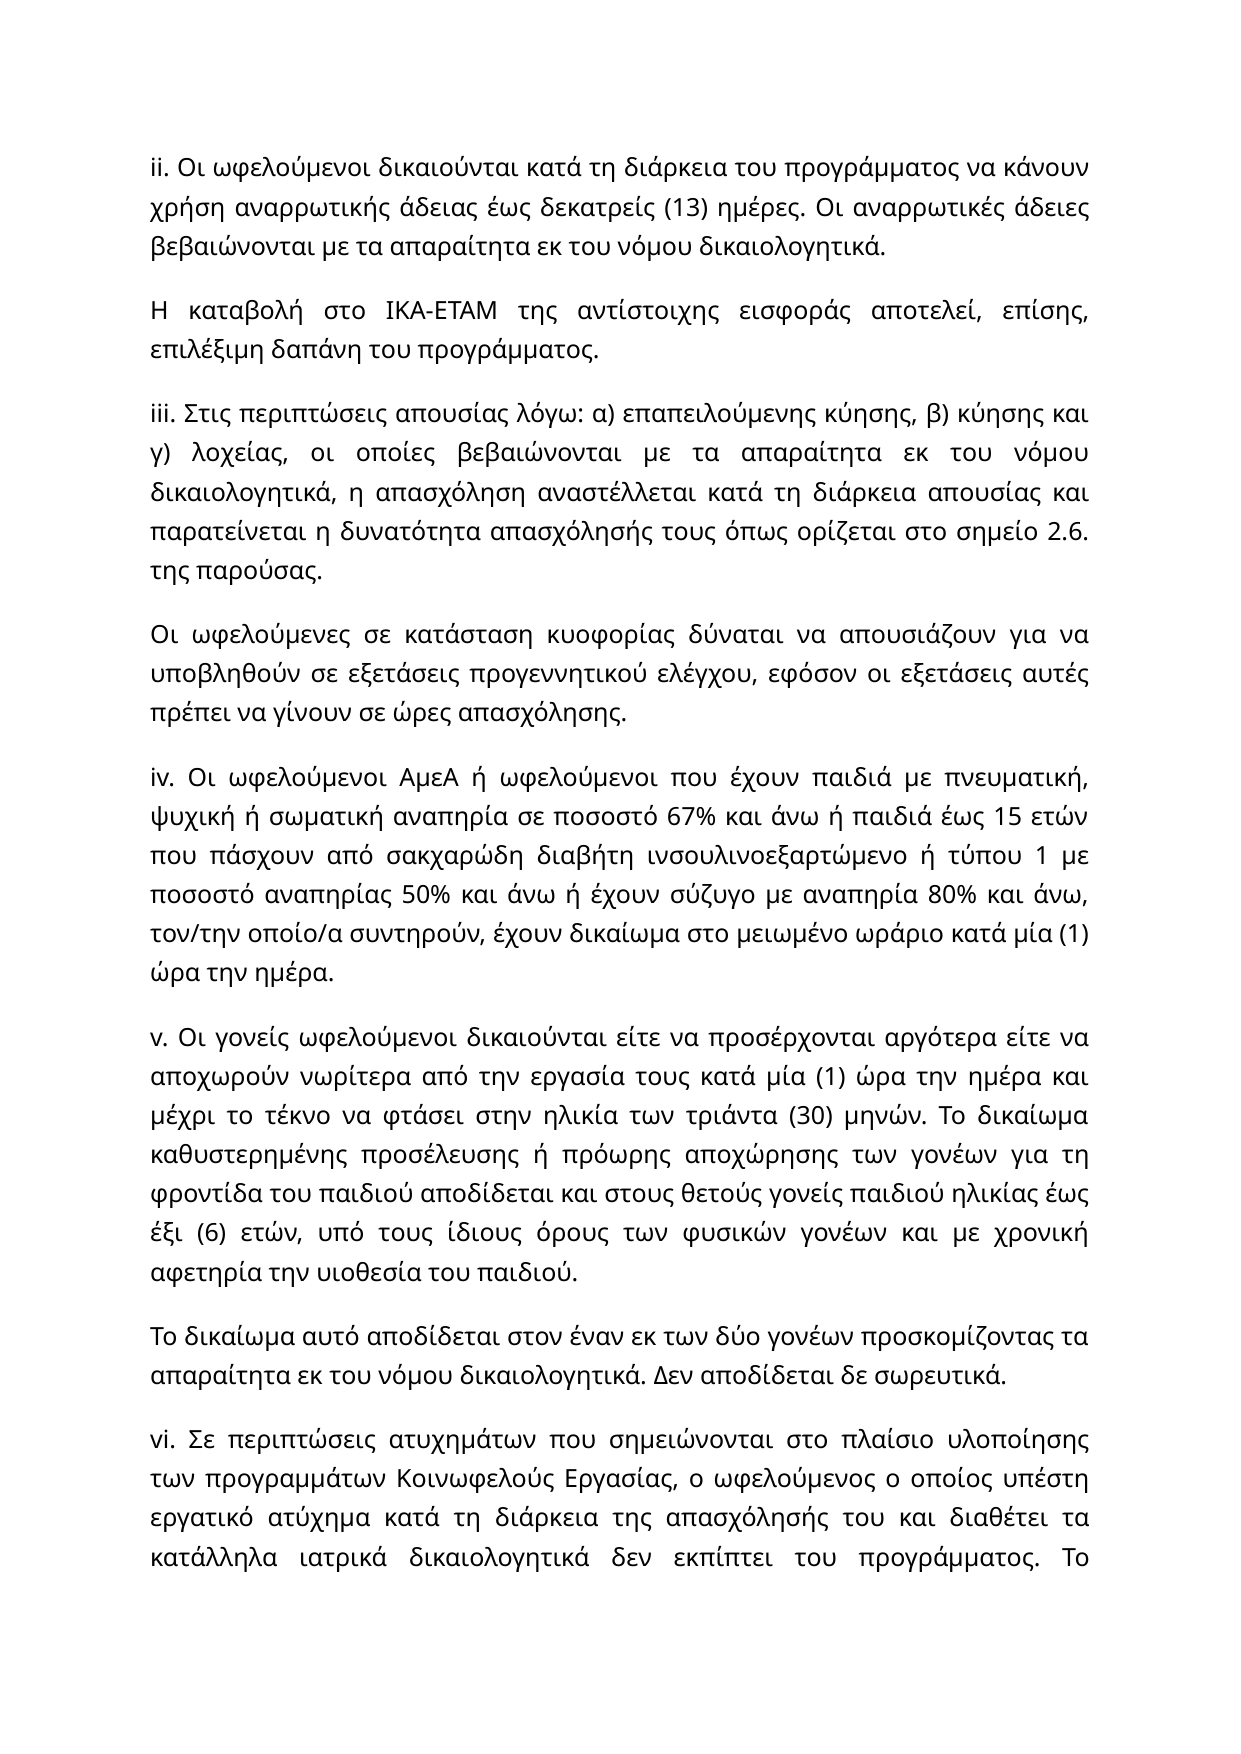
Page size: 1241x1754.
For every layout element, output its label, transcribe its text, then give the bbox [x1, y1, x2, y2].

text Η καταβολή στο ΙΚΑ-ΕΤΑΜ της αντίστοιχης εισφοράς αποτελεί, επίσης, επιλέξιμη δαπάνη του προγράμματος. [150, 292, 1090, 366]
text v. Οι γονείς ωφελούμενοι δικαιούνται είτε να προσέρχονται αργότερα είτε να αποχωρούν νωρίτερα από την εργασία τους κατά μία (1) ώρα την ημέρα και μέχρι το τέκνο να φτάσει στην ηλικία των τριάντα (30) μηνών. Το δικαίωμα καθυστερημένης προσέλευσης ή πρόωρης αποχώρησης των γονέων για τη φροντίδα του παιδιού αποδίδεται και στους θετούς γονείς παιδιού ηλικίας έως έξι (6) ετών, υπό τους ίδιους όρους των φυσικών γονέων και με χρονική αφετηρία την υιοθεσία του παιδιού. [150, 1019, 1090, 1288]
text vi. Σε περιπτώσεις ατυχημάτων που σημειώνονται στο πλαίσιο υλοποίησης των προγραμμάτων Κοινωφελούς Εργασίας, ο ωφελούμενος ο οποίος υπέστη εργατικό ατύχημα κατά τη διάρκεια της απασχόλησής του και διαθέτει τα κατάλληλα ιατρικά δικαιολογητικά δεν εκπίπτει του προγράμματος. Το [150, 1422, 1090, 1573]
text ii. Οι ωφελούμενοι δικαιούνται κατά τη διάρκεια του προγράμματος να κάνουν χρήση αναρρωτικής άδειας έως δεκατρείς (13) ημέρες. Οι αναρρωτικές άδειες βεβαιώνονται με τα απαραίτητα εκ του νόμου δικαιολογητικά. [150, 150, 1090, 262]
text iii. Στις περιπτώσεις απουσίας λόγω: α) επαπειλούμενης κύησης, β) κύησης και γ) λοχείας, οι οποίες βεβαιώνονται με τα απαραίτητα εκ του νόμου δικαιολογητικά, η απασχόληση αναστέλλεται κατά τη διάρκεια απουσίας και παρατείνεται η δυνατότητα απασχόλησής τους όπως ορίζεται στο σημείο 2.6. της παρούσας. [150, 396, 1090, 587]
text Το δικαίωμα αυτό αποδίδεται στον έναν εκ των δύο γονέων προσκομίζοντας τα απαραίτητα εκ του νόμου δικαιολογητικά. Δεν αποδίδεται δε σωρευτικά. [150, 1318, 1090, 1392]
text Οι ωφελούμενες σε κατάσταση κυοφορίας δύναται να απουσιάζουν για να υποβληθούν σε εξετάσεις προγεννητικού ελέγχου, εφόσον οι εξετάσεις αυτές πρέπει να γίνουν σε ώρες απασχόλησης. [150, 617, 1090, 729]
text iv. Οι ωφελούμενοι ΑμεΑ ή ωφελούμενοι που έχουν παιδιά με πνευματική, ψυχική ή σωματική αναπηρία σε ποσοστό 67% και άνω ή παιδιά έως 15 ετών που πάσχουν από σακχαρώδη διαβήτη ινσουλινοεξαρτώμενο ή τύπου 1 με ποσοστό αναπηρίας 50% και άνω ή έχουν σύζυγο με αναπηρία 80% και άνω, τον/την οποίο/α συντηρούν, έχουν δικαίωμα στο μειωμένο ωράριο κατά μία (1) ώρα την ημέρα. [150, 759, 1090, 989]
